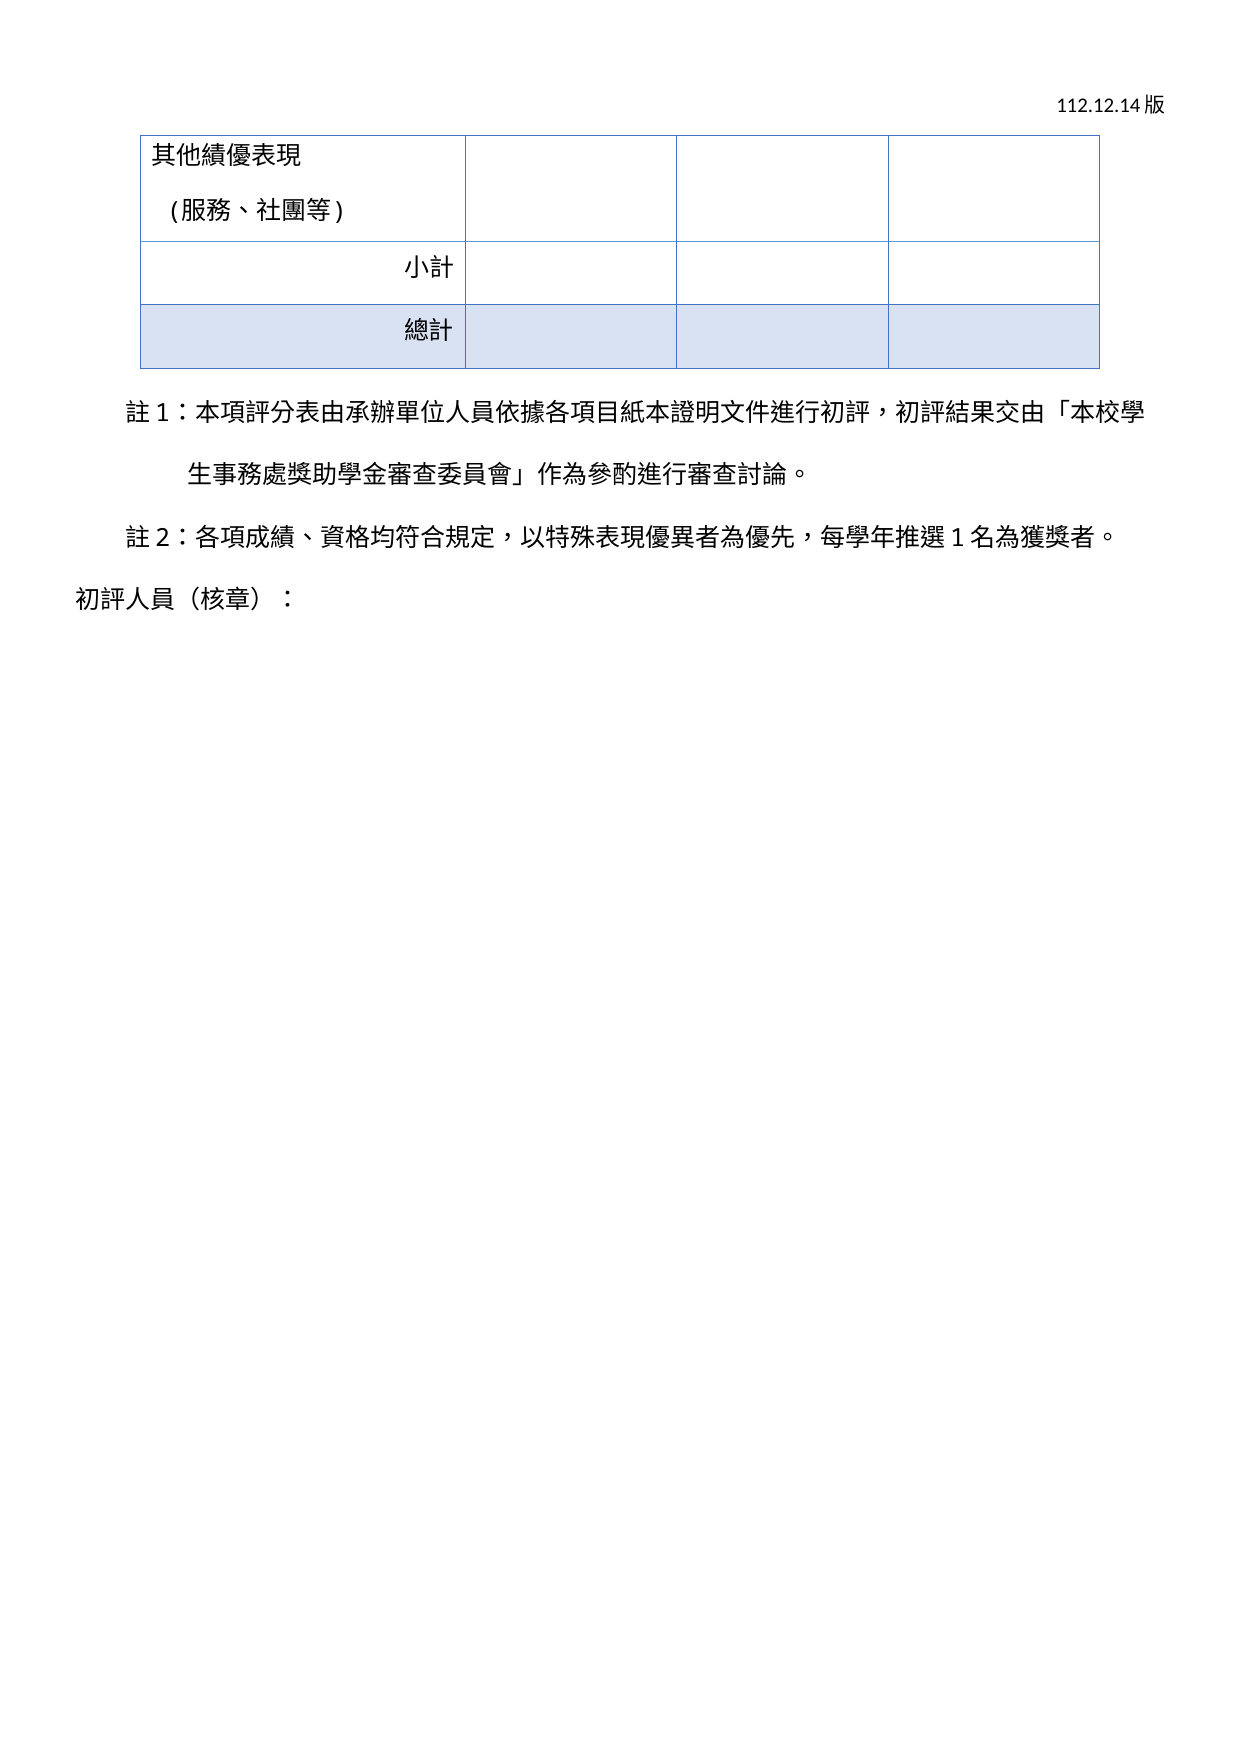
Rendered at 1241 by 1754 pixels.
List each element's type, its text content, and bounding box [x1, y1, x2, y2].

table_cell [677, 305, 888, 368]
table_cell [677, 242, 888, 304]
table_cell [677, 136, 888, 241]
table_cell 其他績優表現 (服務、社團等) [141, 136, 465, 241]
table_cell [889, 136, 1099, 241]
table_cell 總計 [141, 305, 465, 368]
text 註1：本項評分表由承辦單位人員依據各項目紙本證明文件進行初評，初評結果交由「本校學生事務處獎助學金審查委員會」作為參酌進行審查討論。 [125, 369, 1165, 494]
table_cell 小計 [141, 242, 465, 304]
text 註2：各項成績、資格均符合規定，以特殊表現優異者為優先，每學年推選1名為獲獎者。 [125, 494, 1165, 556]
table_cell [466, 305, 676, 368]
table_cell [889, 305, 1099, 368]
text 初評人員（核章）： [75, 556, 1165, 619]
table_cell [466, 242, 676, 304]
table_cell [889, 242, 1099, 304]
table_cell [466, 136, 676, 241]
